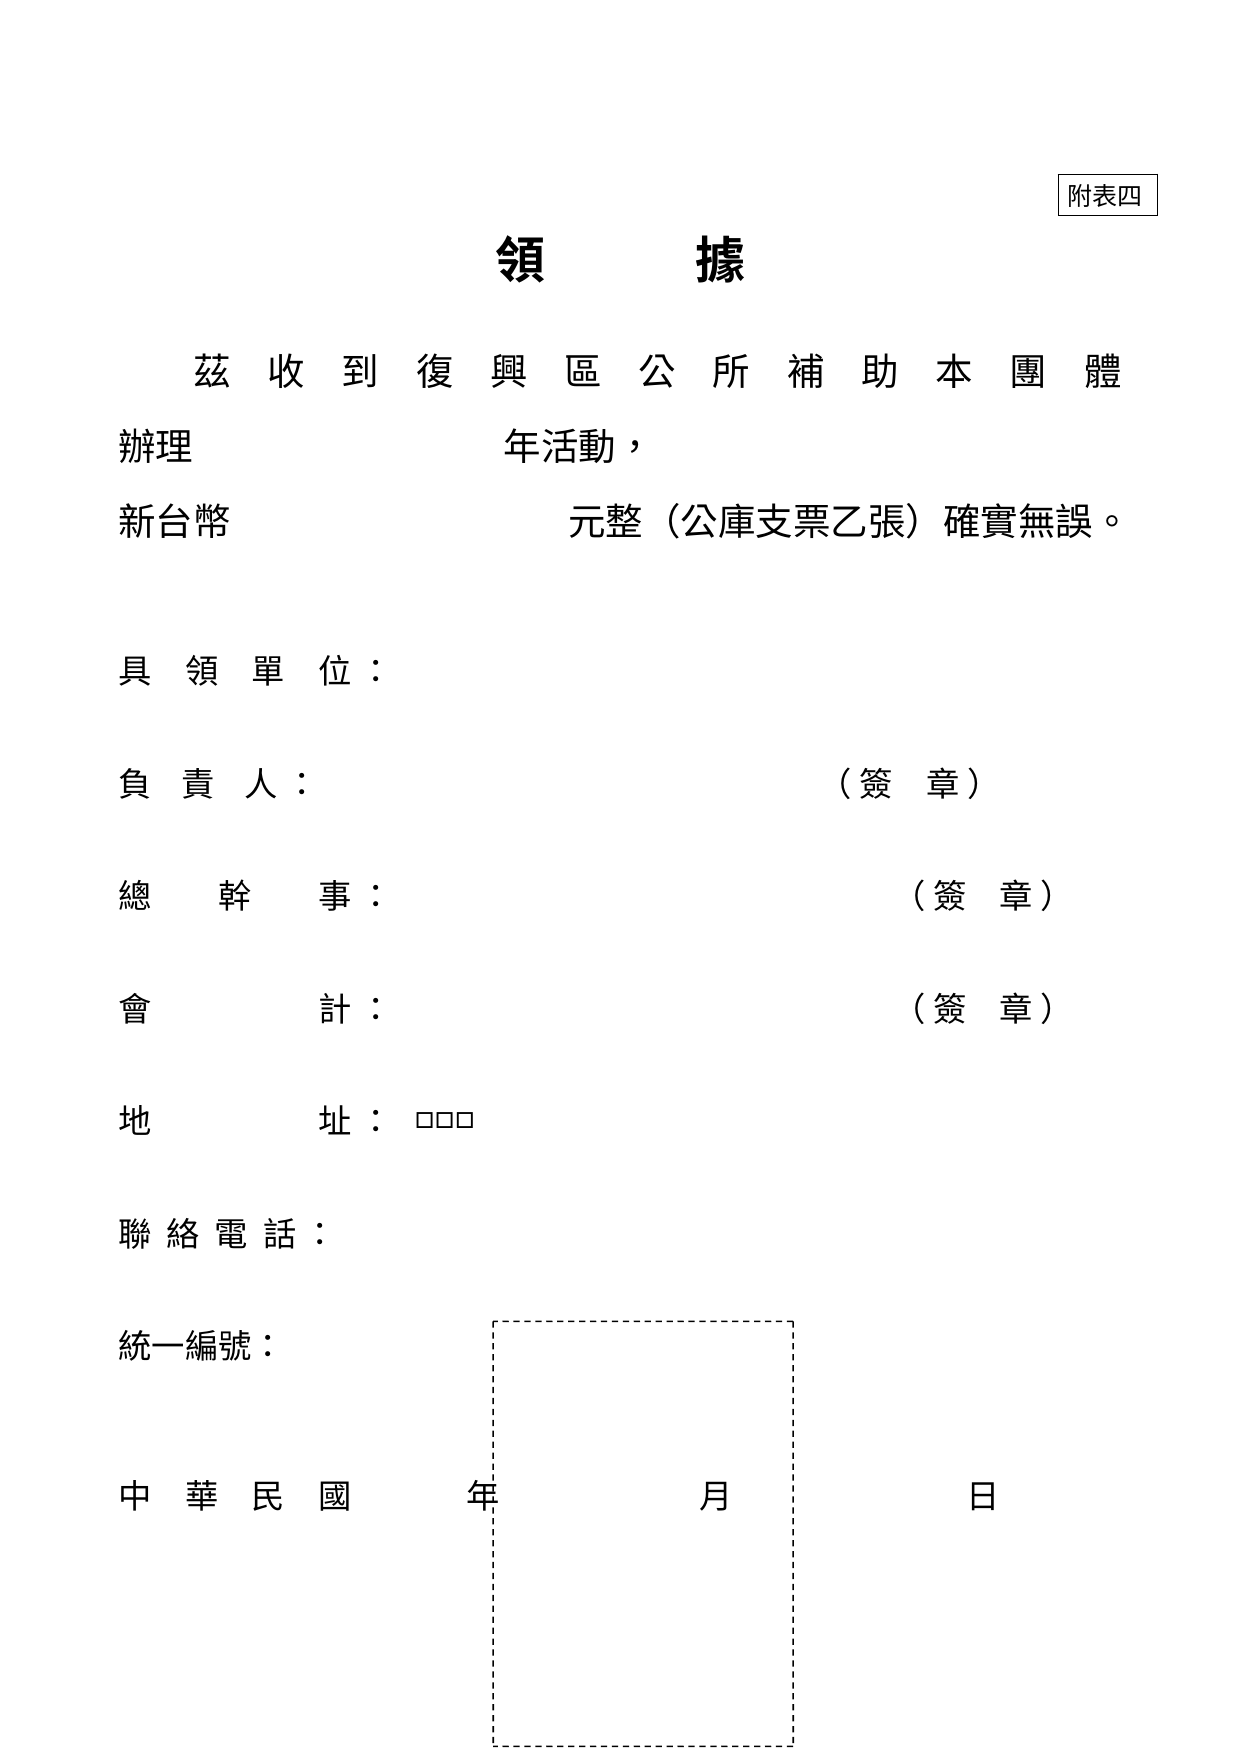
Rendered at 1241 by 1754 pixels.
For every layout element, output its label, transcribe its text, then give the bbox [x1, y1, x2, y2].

text 中 華 民 國 年 月 日 [118, 1457, 1122, 1532]
text 統一編號： [118, 1307, 1122, 1382]
text 聯 絡 電 話 ： [118, 1194, 1122, 1269]
text 具 領 單 位 ： [118, 632, 1122, 707]
text 會 計 ： （ 簽 章 ） [118, 969, 1122, 1044]
text 茲收到復興區公所補助本團體 [118, 332, 1122, 407]
text 總 幹 事 ： （ 簽 章 ） [118, 857, 1122, 932]
text 負 責 人 ： （ 簽 章 ） [118, 744, 1122, 819]
text 新台幣 元整（公庫支票乙張）確實無誤。 [118, 482, 1122, 557]
text 地 址 ： [118, 1082, 1122, 1157]
text 辦理 年活動， [118, 407, 1122, 482]
text 附表四 [1059, 175, 1157, 215]
text 領 據 [118, 219, 1122, 294]
